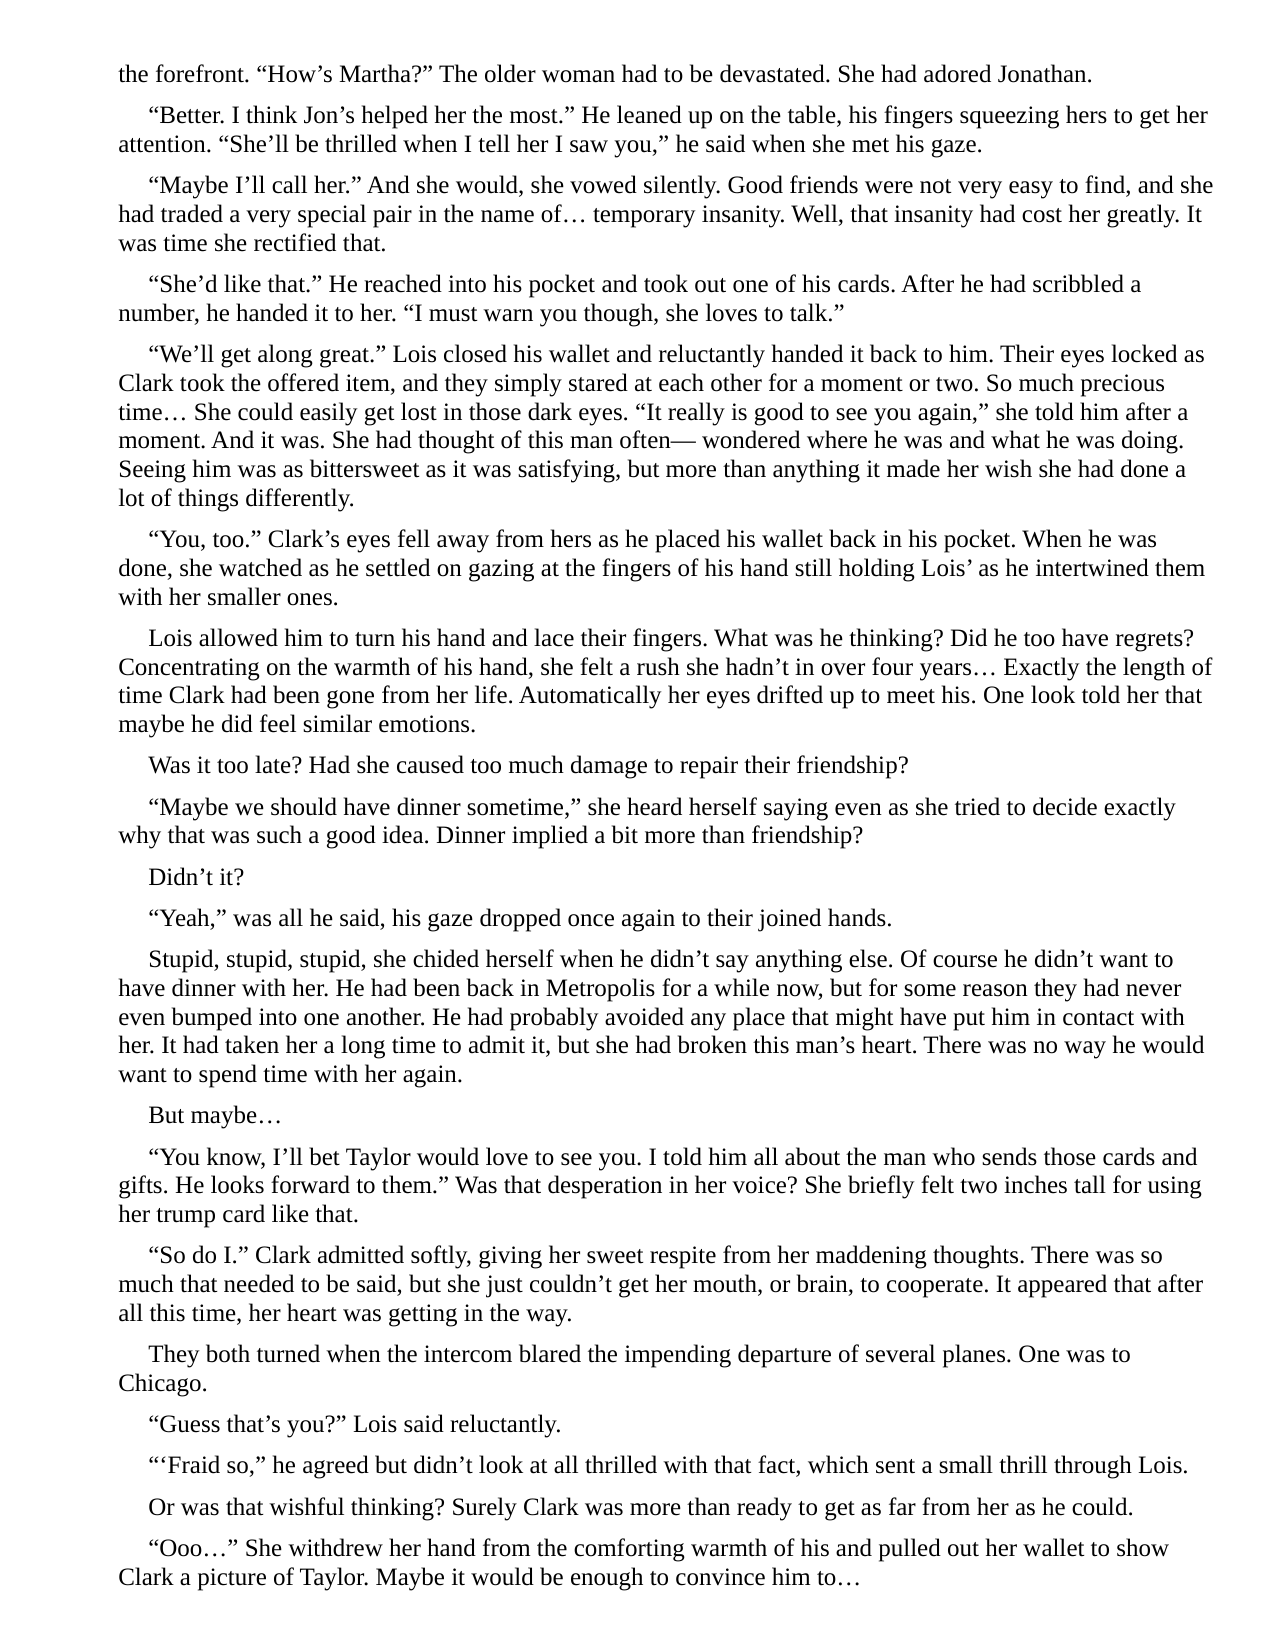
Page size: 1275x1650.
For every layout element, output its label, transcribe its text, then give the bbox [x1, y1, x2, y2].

text Stupid, stupid, stupid, she chided herself when he didn’t say anything else. Of course he didn’t want to have dinner with her. He had been back in Metropolis for a while now, but for some reason they had never even bumped into one another. He had probably avoided any place that might have put him in contact with her. It had taken her a long time to admit it, but she had broken this man’s heart. There was no way he would want to spend time with her again. [118, 944, 1216, 1088]
text “So do I.” Clark admitted softly, giving her sweet respite from her maddening thoughts. There was so much that needed to be said, but she just couldn’t get her mouth, or brain, to cooperate. It appeared that after all this time, her heart was getting in the way. [118, 1240, 1216, 1327]
text “‘Fraid so,” he agreed but didn’t look at all thrilled with that fact, which sent a small thrill through Lois. [118, 1450, 1216, 1479]
text “Maybe we should have dinner sometime,” she heard herself saying even as she tried to decide exactly why that was such a good idea. Dinner implied a bit more than friendship? [118, 792, 1216, 849]
text “She’d like that.” He reached into his pocket and took out one of his cards. After he had scribbled a number, he handed it to her. “I must warn you though, she loves to talk.” [118, 269, 1216, 327]
text Didn’t it? [118, 862, 1216, 890]
text “We’ll get along great.” Lois closed his wallet and reluctantly handed it back to him. Their eyes locked as Clark took the offered item, and they simply stared at each other for a moment or two. So much precious time… She could easily get lost in those dark eyes. “It really is good to see you again,” she told him after a moment. And it was. She had thought of this man often— wondered where he was and what he was doing. Seeing him was as bittersweet as it was satisfying, but more than anything it made her wish she had done a lot of things differently. [118, 339, 1216, 512]
text Lois allowed him to turn his hand and lace their fingers. What was he thinking? Did he too have regrets? Concentrating on the warmth of his hand, she felt a rush she hadn’t in over four years… Exactly the length of time Clark had been gone from her life. Automatically her eyes drifted up to meet his. One look told her that maybe he did feel similar emotions. [118, 623, 1216, 738]
text “Ooo…” She withdrew her hand from the comforting warmth of his and pulled out her wallet to show Clark a picture of Taylor. Maybe it would be enough to convince him to… [118, 1533, 1216, 1590]
text Or was that wishful thinking? Surely Clark was more than ready to get as far from her as he could. [118, 1492, 1216, 1520]
text “Guess that’s you?” Lois said reluctantly. [118, 1409, 1216, 1438]
text “Yeah,” was all he said, his gaze dropped once again to their joined hands. [118, 903, 1216, 932]
text They both turned when the intercom blared the impending departure of several planes. One was to Chicago. [118, 1339, 1216, 1397]
text “You know, I’ll bet Taylor would love to see you. I told him all about the man who sends those cards and gifts. He looks forward to them.” Was that desperation in her voice? She briefly felt two inches tall for using her trump card like that. [118, 1142, 1216, 1228]
text “Better. I think Jon’s helped her the most.” He leaned up on the table, his fingers squeezing hers to get her attention. “She’ll be thrilled when I tell her I saw you,” he said when she met his gaze. [118, 100, 1216, 158]
text the forefront. “How’s Martha?” The older woman had to be devastated. She had adored Jonathan. [118, 59, 1216, 88]
text “Maybe I’ll call her.” And she would, she vowed silently. Good friends were not very easy to find, and she had traded a very special pair in the name of… temporary insanity. Well, that insanity had cost her greatly. It was time she rectified that. [118, 170, 1216, 257]
text “You, too.” Clark’s eyes fell away from hers as he placed his wallet back in his pocket. When he was done, she watched as he settled on gazing at the fingers of his hand still holding Lois’ as he intertwined them with her smaller ones. [118, 524, 1216, 610]
text But maybe… [118, 1100, 1216, 1129]
text Was it too late? Had she caused too much damage to repair their friendship? [118, 750, 1216, 779]
